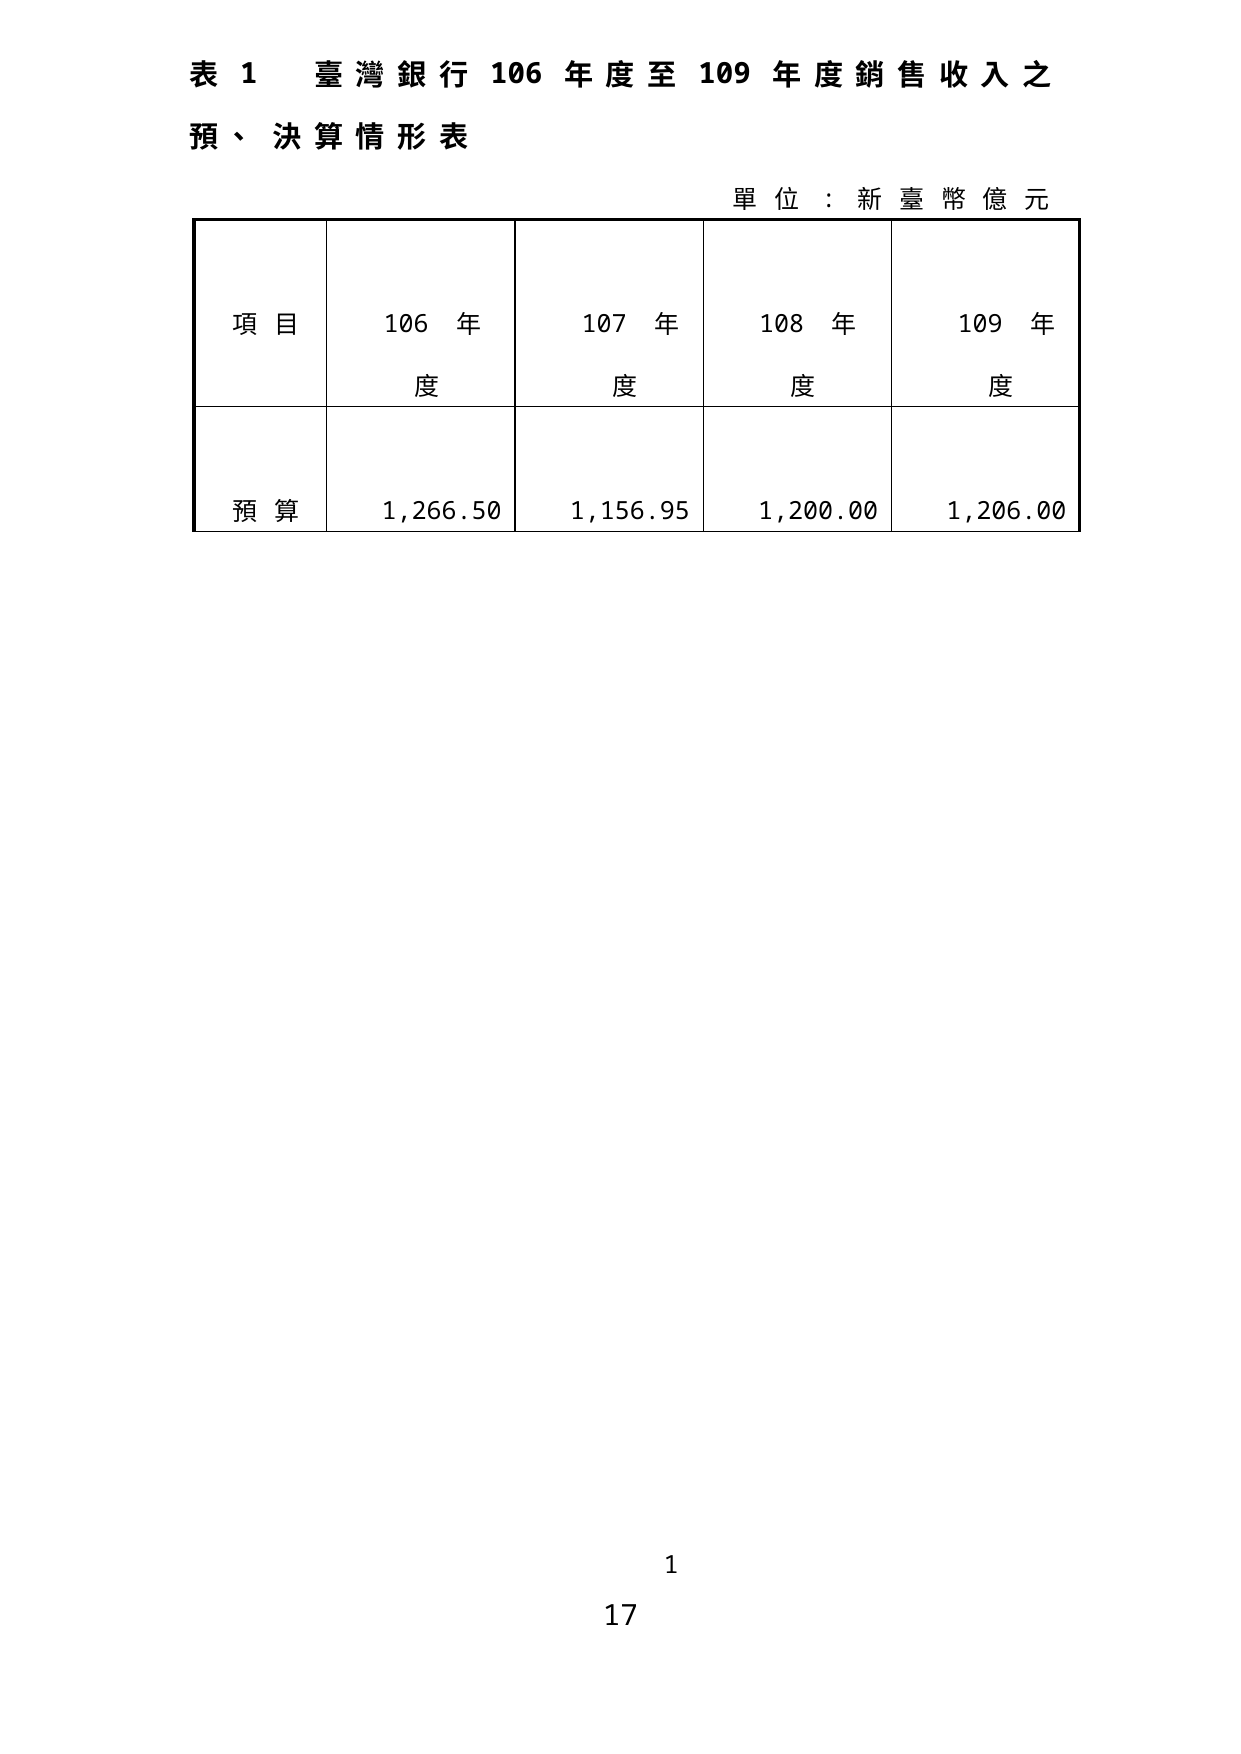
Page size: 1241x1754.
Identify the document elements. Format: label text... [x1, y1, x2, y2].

table_cell 1,200.00 [704, 407, 891, 531]
text 表1 臺灣銀行106年度至109年度銷售收入之預、決算情形表 [183, 31, 1058, 156]
table_header 項目 [196, 221, 326, 406]
table_header 109年度 [892, 221, 1078, 406]
table_cell 1,266.50 [327, 407, 514, 531]
table_cell 1,156.95 [516, 407, 703, 531]
table_header 106年度 [327, 221, 514, 406]
table_header 107年度 [516, 221, 703, 406]
table_cell 預算 [196, 407, 326, 531]
table_cell 1,206.00 [892, 407, 1078, 531]
table_header 108年度 [704, 221, 891, 406]
text 單位:新臺幣億元 [183, 156, 1058, 218]
